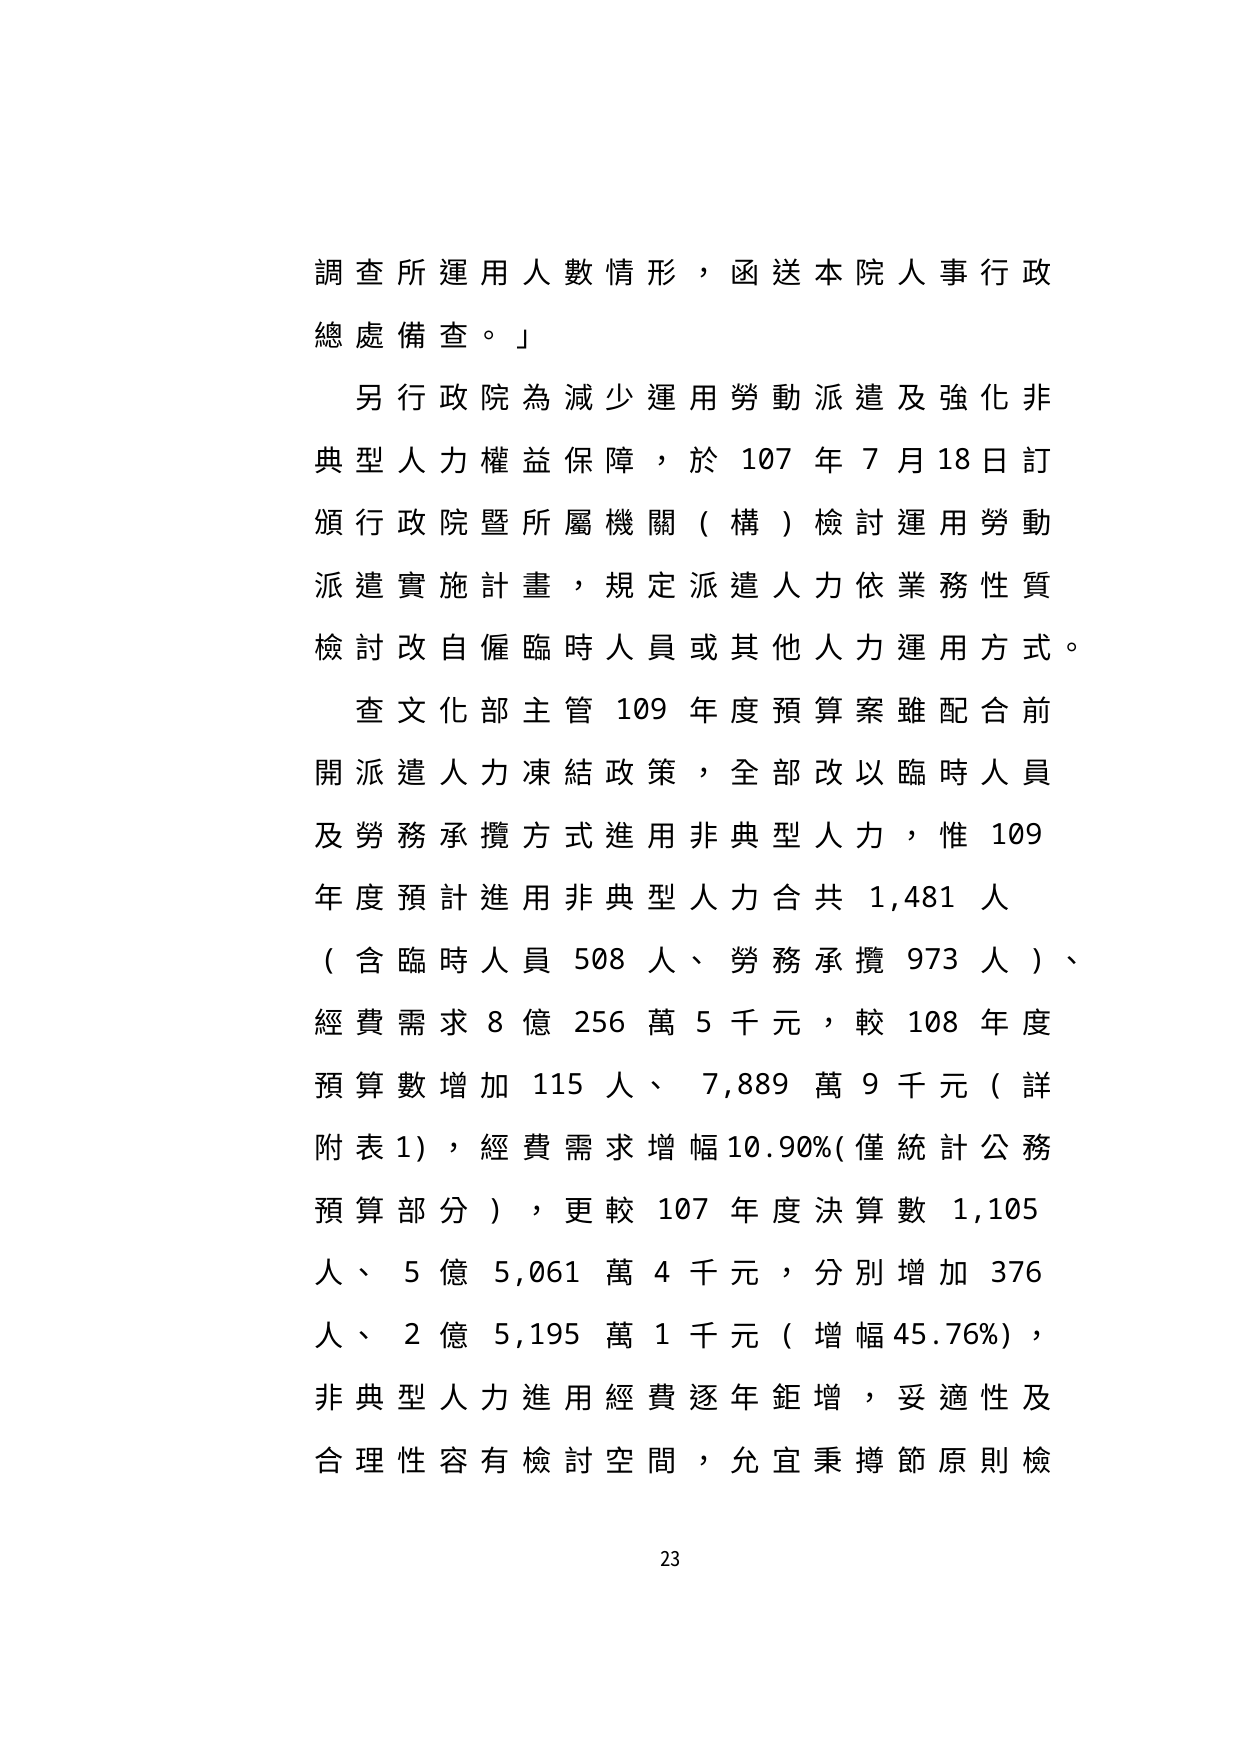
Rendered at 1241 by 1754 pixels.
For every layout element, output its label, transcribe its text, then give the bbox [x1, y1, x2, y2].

text 另行政院為減少運用勞動派遣及強化非典型人力權益保障，於107年7月18日訂頒行政院暨所屬機關(構)檢討運用勞動派遣實施計畫，規定派遣人力依業務性質檢討改自僱臨時人員或其他人力運用方式。 [271, 354, 1058, 667]
text 為利於控管各機關運用派遣勞工之人數，行政院運用勞動派遣應行注意事項第5點第1項前段規定：「各機關運用派遣勞工人數，在勞動派遣相關規定完成立法前，應予適度控管，原則不得超過中華民國99年1月31日各機關實際進用派遣勞工人數（包括上開期日前已在招標程序中或簽訂契約進用之人數），並由主管機關視所屬機關之業務需要，進行總量管控，並按季調查所運用人數情形，函送本院人事行政總處備查。」 [271, 229, 1058, 354]
text 查文化部主管109年度預算案雖配合前開派遣人力凍結政策，全部改以臨時人員及勞務承攬方式進用非典型人力，惟109年度預計進用非典型人力合共1,481人(含臨時人員508人、勞務承攬973人)、經費需求8億256萬5千元，較108年度預算數增加115人、7,889萬9千元(詳附表1)，經費需求增幅10.90%(僅統計公務預算部分)，更較107年度決算數1,105人、5億5,061萬4千元，分別增加376人、2億5,195萬1千元(增幅45.76%)，非典型人力進用經費逐年鉅增，妥適性及合理性容有檢討空間，允宜秉撙節原則檢討進用非典型人力。 [271, 667, 1058, 1479]
